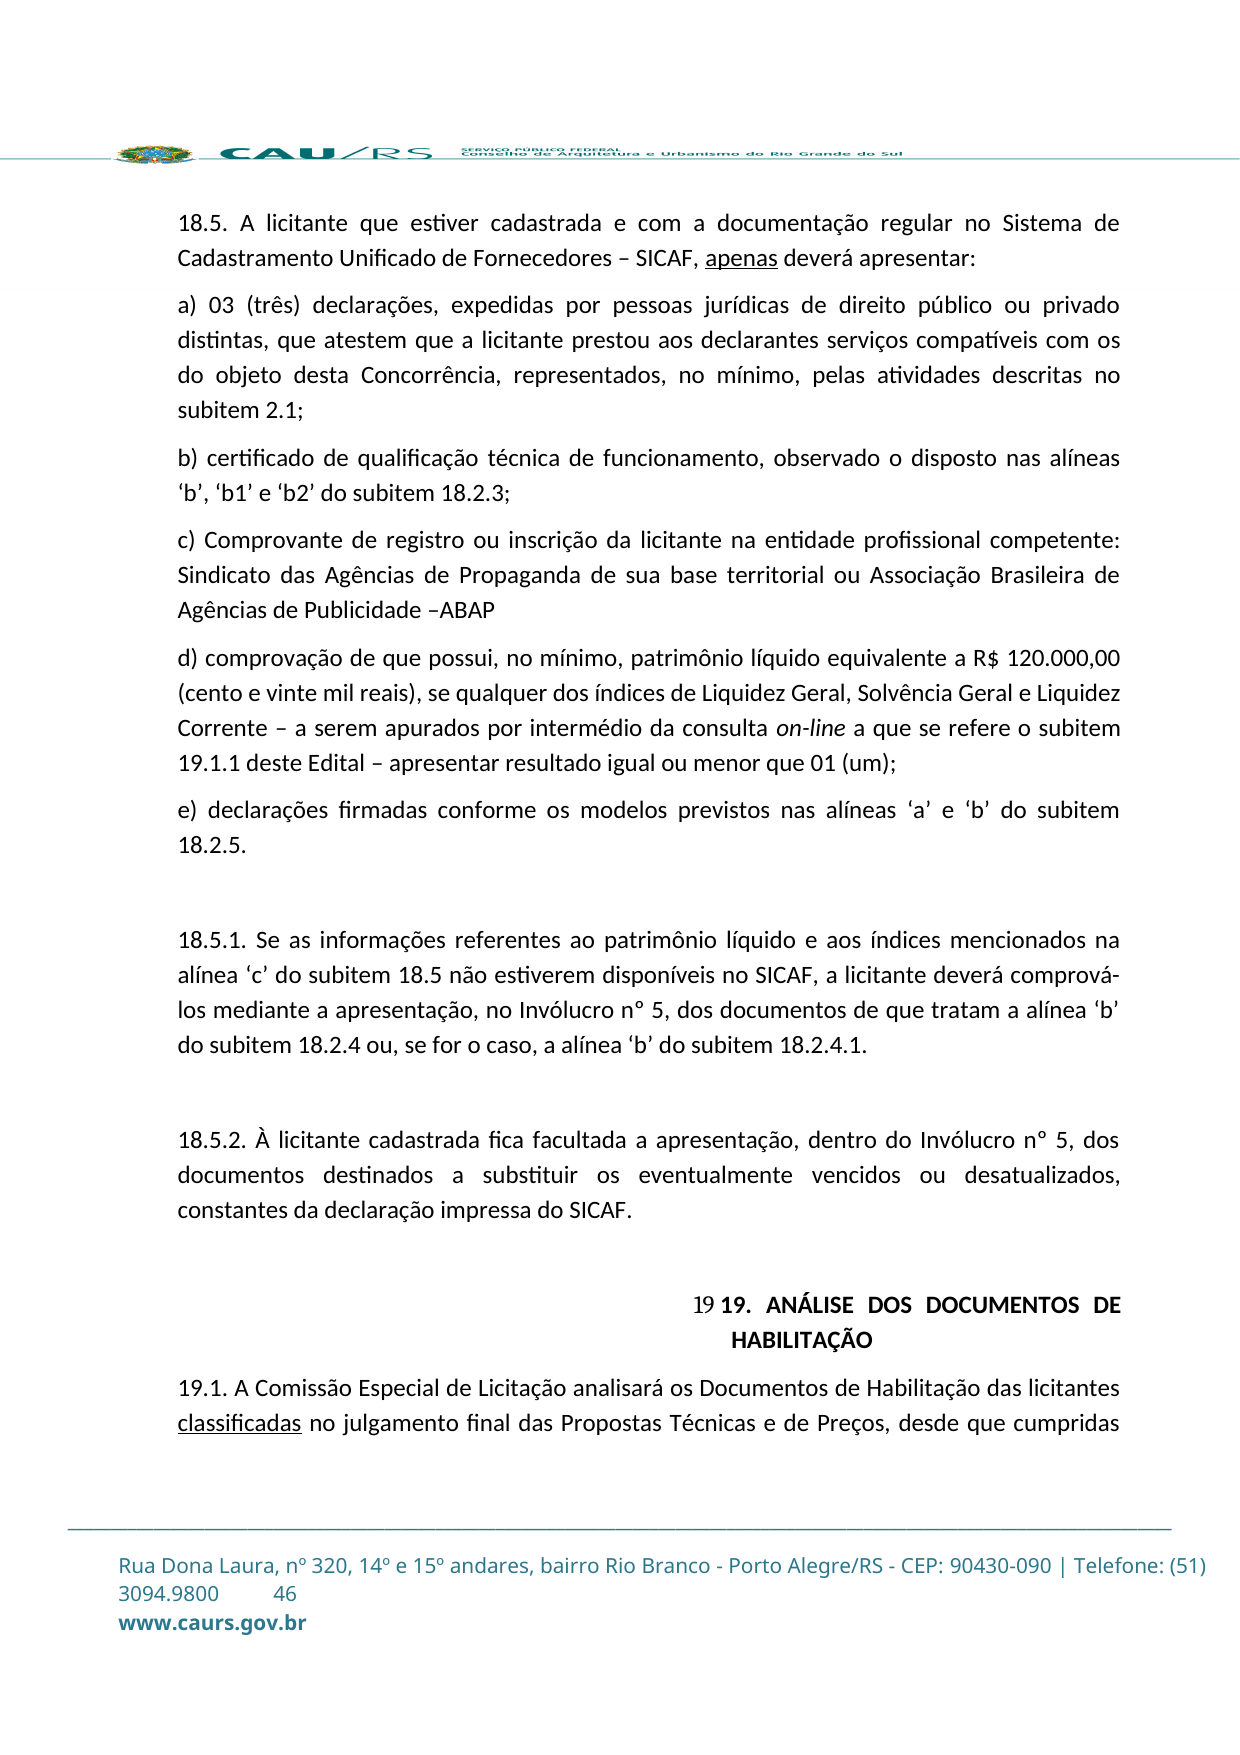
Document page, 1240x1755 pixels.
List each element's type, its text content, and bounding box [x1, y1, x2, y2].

text e) declarações firmadas conforme os modelos previstos nas alíneas ‘a’ e ‘b’ do subitem 18.2.5. [177, 794, 1121, 860]
text b) certificado de qualificação técnica de funcionamento, observado o disposto nas alíneas ‘b’, ‘b1’ e ‘b2’ do subitem 18.2.3; [177, 442, 1121, 507]
text 18.5.1. Se as informações referentes ao patrimônio líquido e aos índices mencionados na alínea ‘c’ do subitem 18.5 não estiverem disponíveis no SICAF, a licitante deverá comprová-los mediante a apresentação, no Invólucro nº 5, dos documentos de que tratam a alínea ‘b’ do subitem 18.2.4 ou, se for o caso, a alínea ‘b’ do subitem 18.2.4.1. [177, 924, 1121, 1060]
text c) Comprovante de registro ou inscrição da licitante na entidade profissional competente: Sindicato das Agências de Propaganda de sua base territorial ou Associação Brasileira de Agências de Publicidade –ABAP [177, 524, 1121, 625]
text a) 03 (três) declarações, expedidas por pessoas jurídicas de direito público ou privado distintas, que atestem que a licitante prestou aos declarantes serviços compatíveis com os do objeto desta Concorrência, representados, no mínimo, pelas atividades descritas no subitem 2.1; [177, 291, 1121, 425]
text 18.5.2. À licitante cadastrada fica facultada a apresentação, dentro do Invólucro nº 5, dos documentos destinados a substituir os eventualmente vencidos ou desatualizados, constantes da declaração impressa do SICAF. [177, 1124, 1121, 1225]
text 19.1. A Comissão Especial de Licitação analisará os Documentos de Habilitação das licitantes classificadas no julgamento final das Propostas Técnicas e de Preços, desde que cumpridas as condições de participação estabelecidas no item 4, e julgará habilitadas as que atenderem integralmente aos requisitos de habilitação exigidos no item 18 deste Edital. [177, 1372, 1121, 1437]
subtitle 19. ANÁLISE DOS DOCUMENTOS DE HABILITAÇÃO [693, 1289, 1121, 1355]
text d) comprovação de que possui, no mínimo, patrimônio líquido equivalente a R$ 120.000,00 (cento e vinte mil reais), se qualquer dos índices de Liquidez Geral, Solvência Geral e Liquidez Corrente – a serem apurados por intermédio da consulta on-line a que se refere o subitem 19.1.1 deste Edital – apresentar resultado igual ou menor que 01 (um); [177, 642, 1121, 777]
